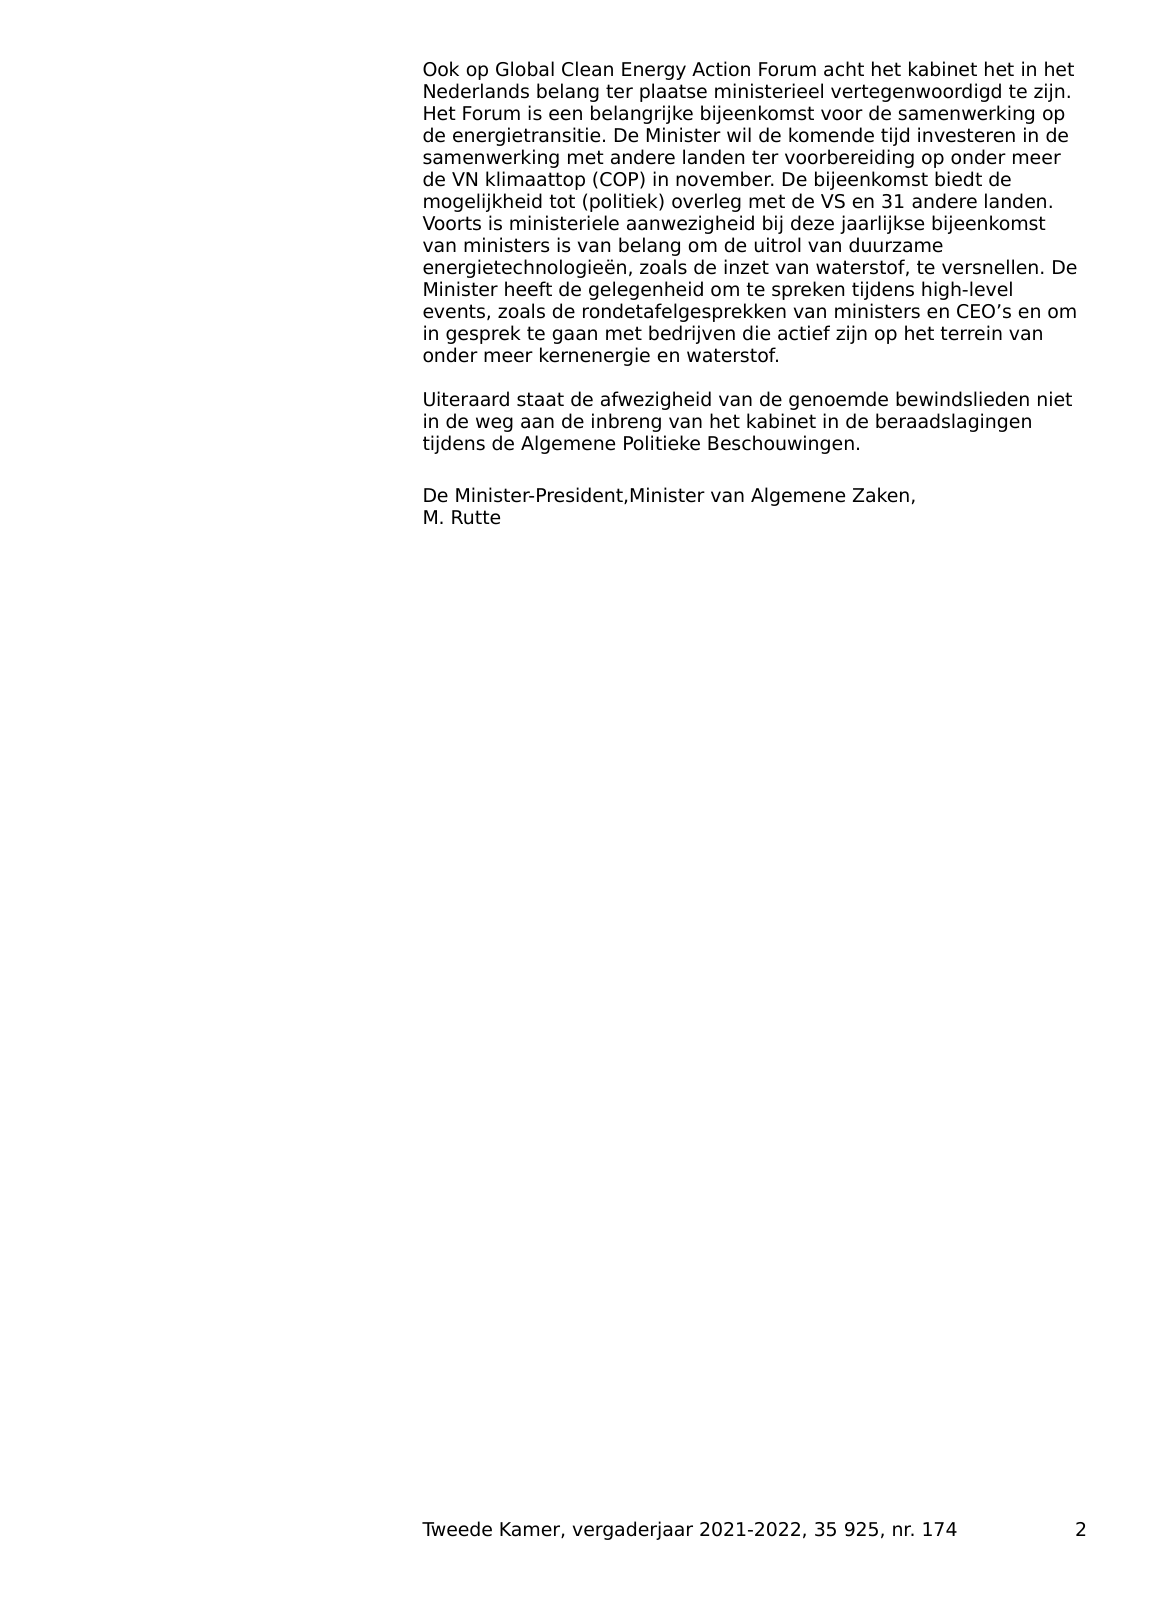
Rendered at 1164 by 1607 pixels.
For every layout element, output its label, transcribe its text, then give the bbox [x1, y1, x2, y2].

text Ook op Global Clean Energy Action Forum acht het kabinet het in het Nederlands belang ter plaatse ministerieel vertegenwoordigd te zijn. Het Forum is een belangrijke bijeenkomst voor de samenwerking op de energietransitie. De Minister wil de komende tijd investeren in de samenwerking met andere landen ter voorbereiding op onder meer de VN klimaattop (COP) in november. De bijeenkomst biedt de mogelijkheid tot (politiek) overleg met de VS en 31 andere landen. Voorts is ministeriele aanwezigheid bij deze jaarlijkse bijeenkomst van ministers is van belang om de uitrol van duurzame energietechnologieën, zoals de inzet van waterstof, te versnellen. De Minister heeft de gelegenheid om te spreken tijdens high-level events, zoals de rondetafelgesprekken van ministers en CEO’s en om in gesprek te gaan met bedrijven die actief zijn op het terrein van onder meer kernenergie en waterstof. [422, 59, 1087, 367]
text De Minister-President,Minister van Algemene Zaken, M. Rutte [422, 485, 1087, 529]
text Uiteraard staat de afwezigheid van de genoemde bewindslieden niet in de weg aan de inbreng van het kabinet in de beraadslagingen tijdens de Algemene Politieke Beschouwingen. [422, 389, 1087, 455]
